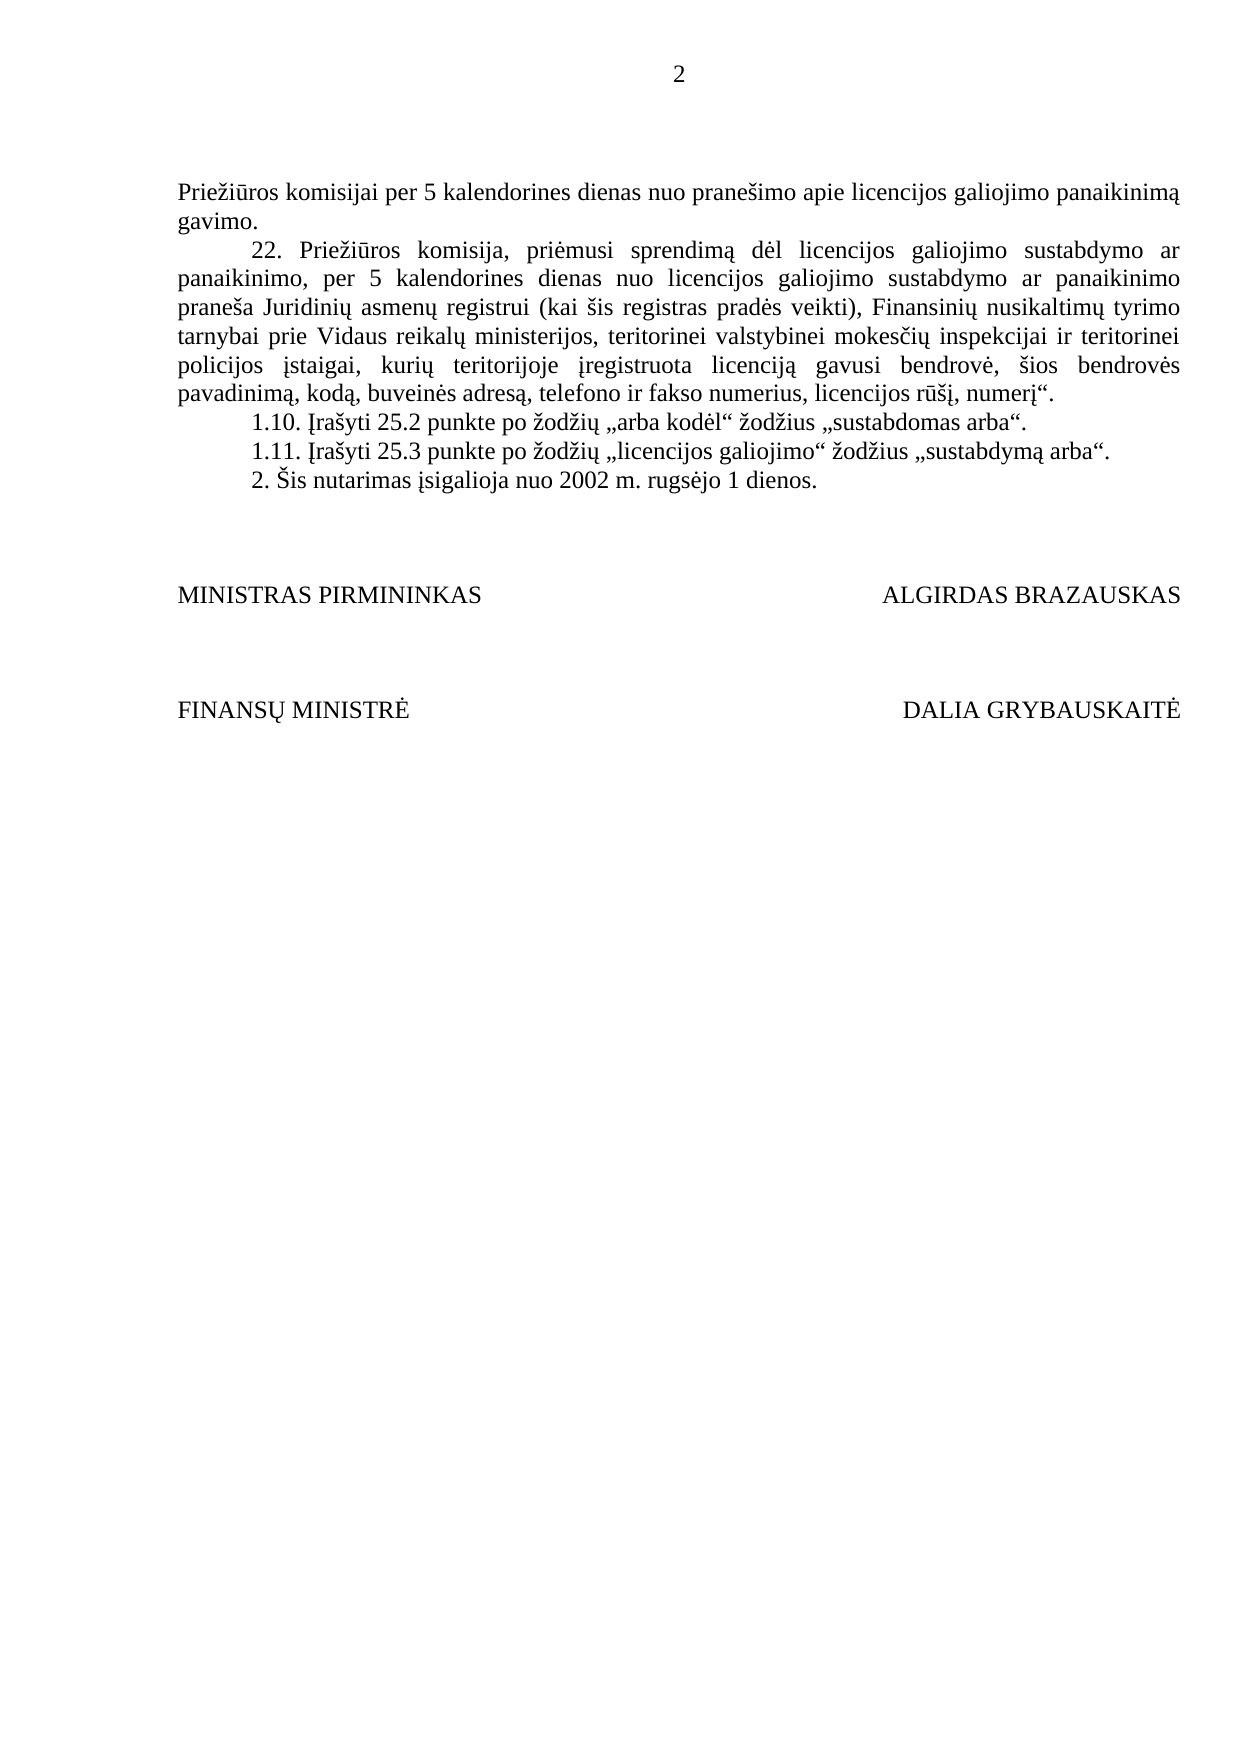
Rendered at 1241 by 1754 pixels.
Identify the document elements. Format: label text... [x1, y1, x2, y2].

text FINANSŲ MINISTRĖ DALIA GRYBAUSKAITĖ [177, 695, 1181, 723]
text Priežiūros komisijai per 5 kalendorines dienas nuo pranešimo apie licencijos galiojimo panaikinimą gavimo. [177, 177, 1181, 235]
text 1.10. Įrašyti 25.2 punkte po žodžių „arba kodėl“ žodžius „sustabdomas arba“. [177, 407, 1181, 436]
text 2. Šis nutarimas įsigalioja nuo 2002 m. rugsėjo 1 dienos. [177, 465, 1181, 493]
text 1.11. Įrašyti 25.3 punkte po žodžių „licencijos galiojimo“ žodžius „sustabdymą arba“. [177, 436, 1181, 465]
text 22. Priežiūros komisija, priėmusi sprendimą dėl licencijos galiojimo sustabdymo ar panaikinimo, per 5 kalendorines dienas nuo licencijos galiojimo sustabdymo ar panaikinimo praneša Juridinių asmenų registrui (kai šis registras pradės veikti), Finansinių nusikaltimų tyrimo tarnybai prie Vidaus reikalų ministerijos, teritorinei valstybinei mokesčių inspekcijai ir teritorinei policijos įstaigai, kurių teritorijoje įregistruota licenciją gavusi bendrovė, šios bendrovės pavadinimą, kodą, buveinės adresą, telefono ir fakso numerius, licencijos rūšį, numerį“. [177, 235, 1181, 407]
text MINISTRAS PIRMININKAS ALGIRDAS BRAZAUSKAS [177, 580, 1181, 608]
